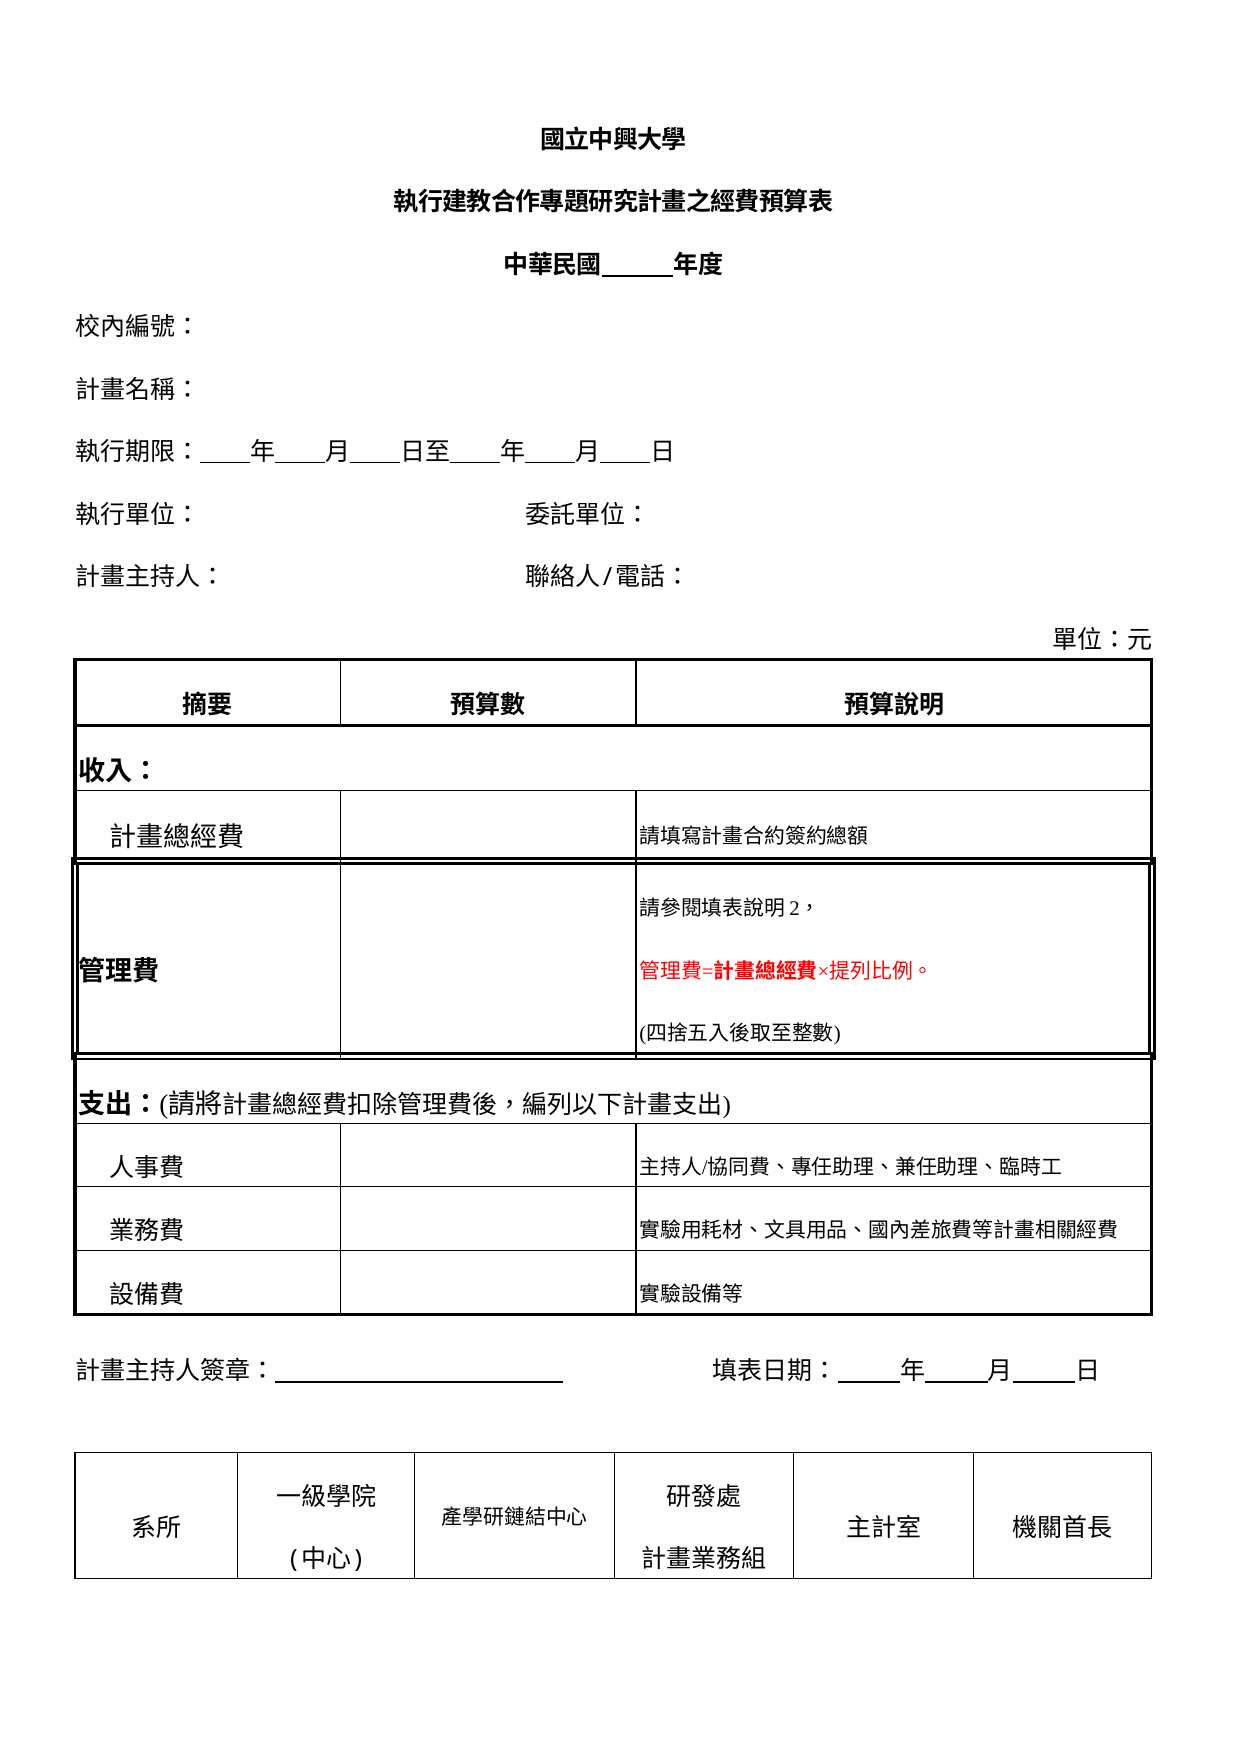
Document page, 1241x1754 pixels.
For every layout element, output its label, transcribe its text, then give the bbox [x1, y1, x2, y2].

text 單位：元 [75, 596, 1152, 658]
table_cell 設備費 [77, 1251, 340, 1313]
text 執行建教合作專題研究計畫之經費預算表 [75, 158, 1152, 221]
text 校內編號： [75, 283, 1152, 346]
text 計畫主持人： 聯絡人/電話： [75, 533, 1152, 596]
table_cell 管理費 [79, 865, 340, 1052]
text 計畫名稱： [75, 346, 1152, 408]
text 國立中興大學 [75, 96, 1152, 158]
text 執行期限：＿＿年＿＿月＿＿日至＿＿年＿＿月＿＿日 [75, 408, 1152, 471]
table_cell 請參閱填表說明2， 管理費=計畫總經費×提列比例。 (四捨五入後取至整數) [637, 865, 1148, 1052]
table_header 預算數 [341, 661, 635, 724]
table_header 主計室 [794, 1453, 973, 1578]
table_cell 支出：(請將計畫總經費扣除管理費後，編列以下計畫支出) [77, 1060, 1150, 1123]
table_cell 主持人/協同費、專任助理、兼任助理、臨時工 [637, 1124, 1150, 1186]
table_header 摘要 [77, 661, 340, 724]
table_header 產學研鏈結中心 [415, 1453, 614, 1578]
table_cell [341, 791, 635, 857]
table_cell 實驗設備等 [637, 1251, 1150, 1313]
table_cell 計畫總經費 [77, 791, 340, 857]
text 執行單位： 委託單位： [75, 471, 1152, 533]
table_header 系所 [76, 1453, 237, 1578]
table_cell 人事費 [77, 1124, 340, 1186]
table_cell 業務費 [77, 1187, 340, 1250]
table_cell [341, 1124, 635, 1186]
table_cell 實驗用耗材、文具用品、國內差旅費等計畫相關經費 [637, 1187, 1150, 1250]
table_cell [341, 865, 635, 1052]
text 計畫主持人簽章： 填表日期： 年 月 日 [75, 1327, 1158, 1389]
table_cell 請填寫計畫合約簽約總額 [637, 791, 1150, 857]
table_cell 收入： [77, 727, 1150, 789]
table_header 預算說明 [637, 661, 1150, 724]
table_header 一級學院 (中心) [238, 1453, 414, 1578]
table_cell [341, 1187, 635, 1250]
table_header 機關首長 [974, 1453, 1151, 1578]
text 中華民國 年度 [75, 221, 1152, 283]
table_cell [341, 1251, 635, 1313]
table_header 研發處 計畫業務組 [615, 1453, 793, 1578]
